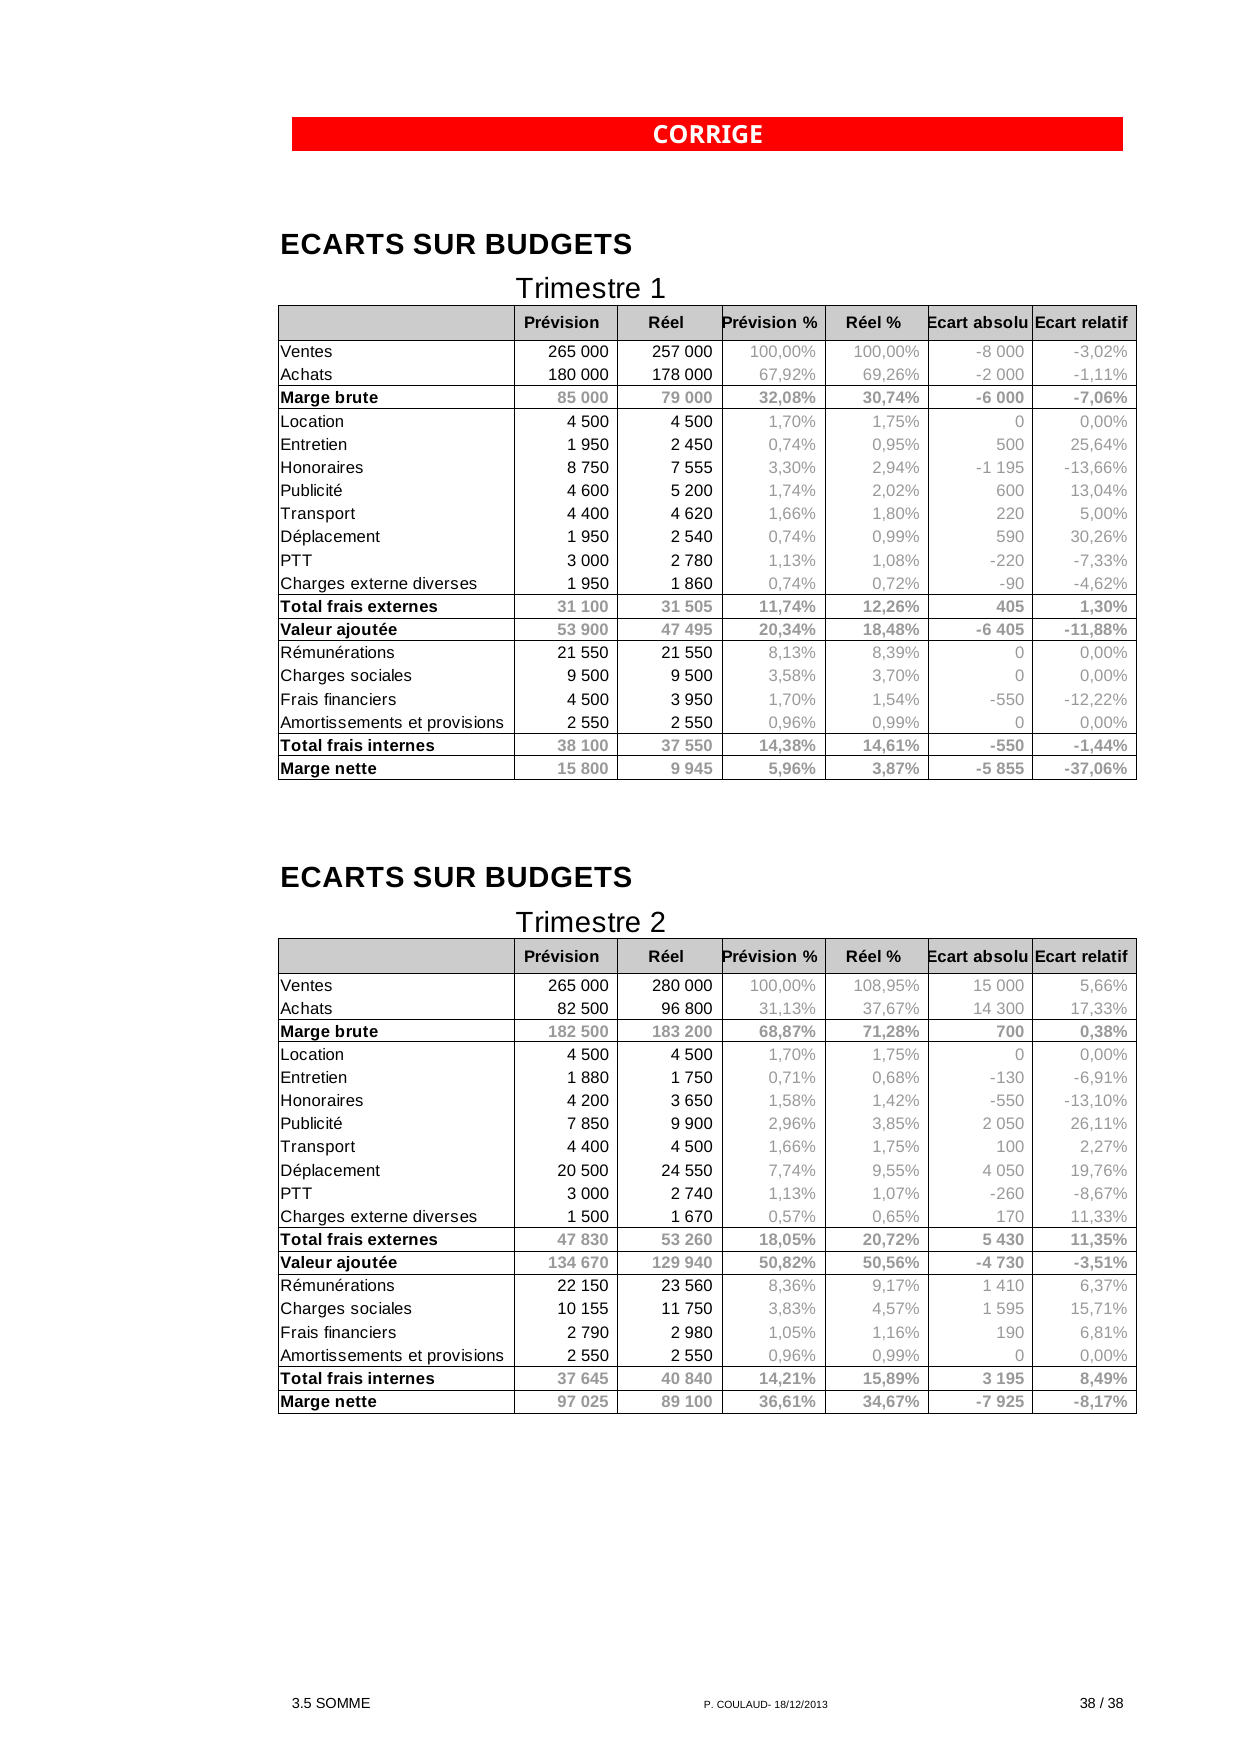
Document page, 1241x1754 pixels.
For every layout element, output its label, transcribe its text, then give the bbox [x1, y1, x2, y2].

subtitle CORRIGE [292, 117, 1123, 151]
